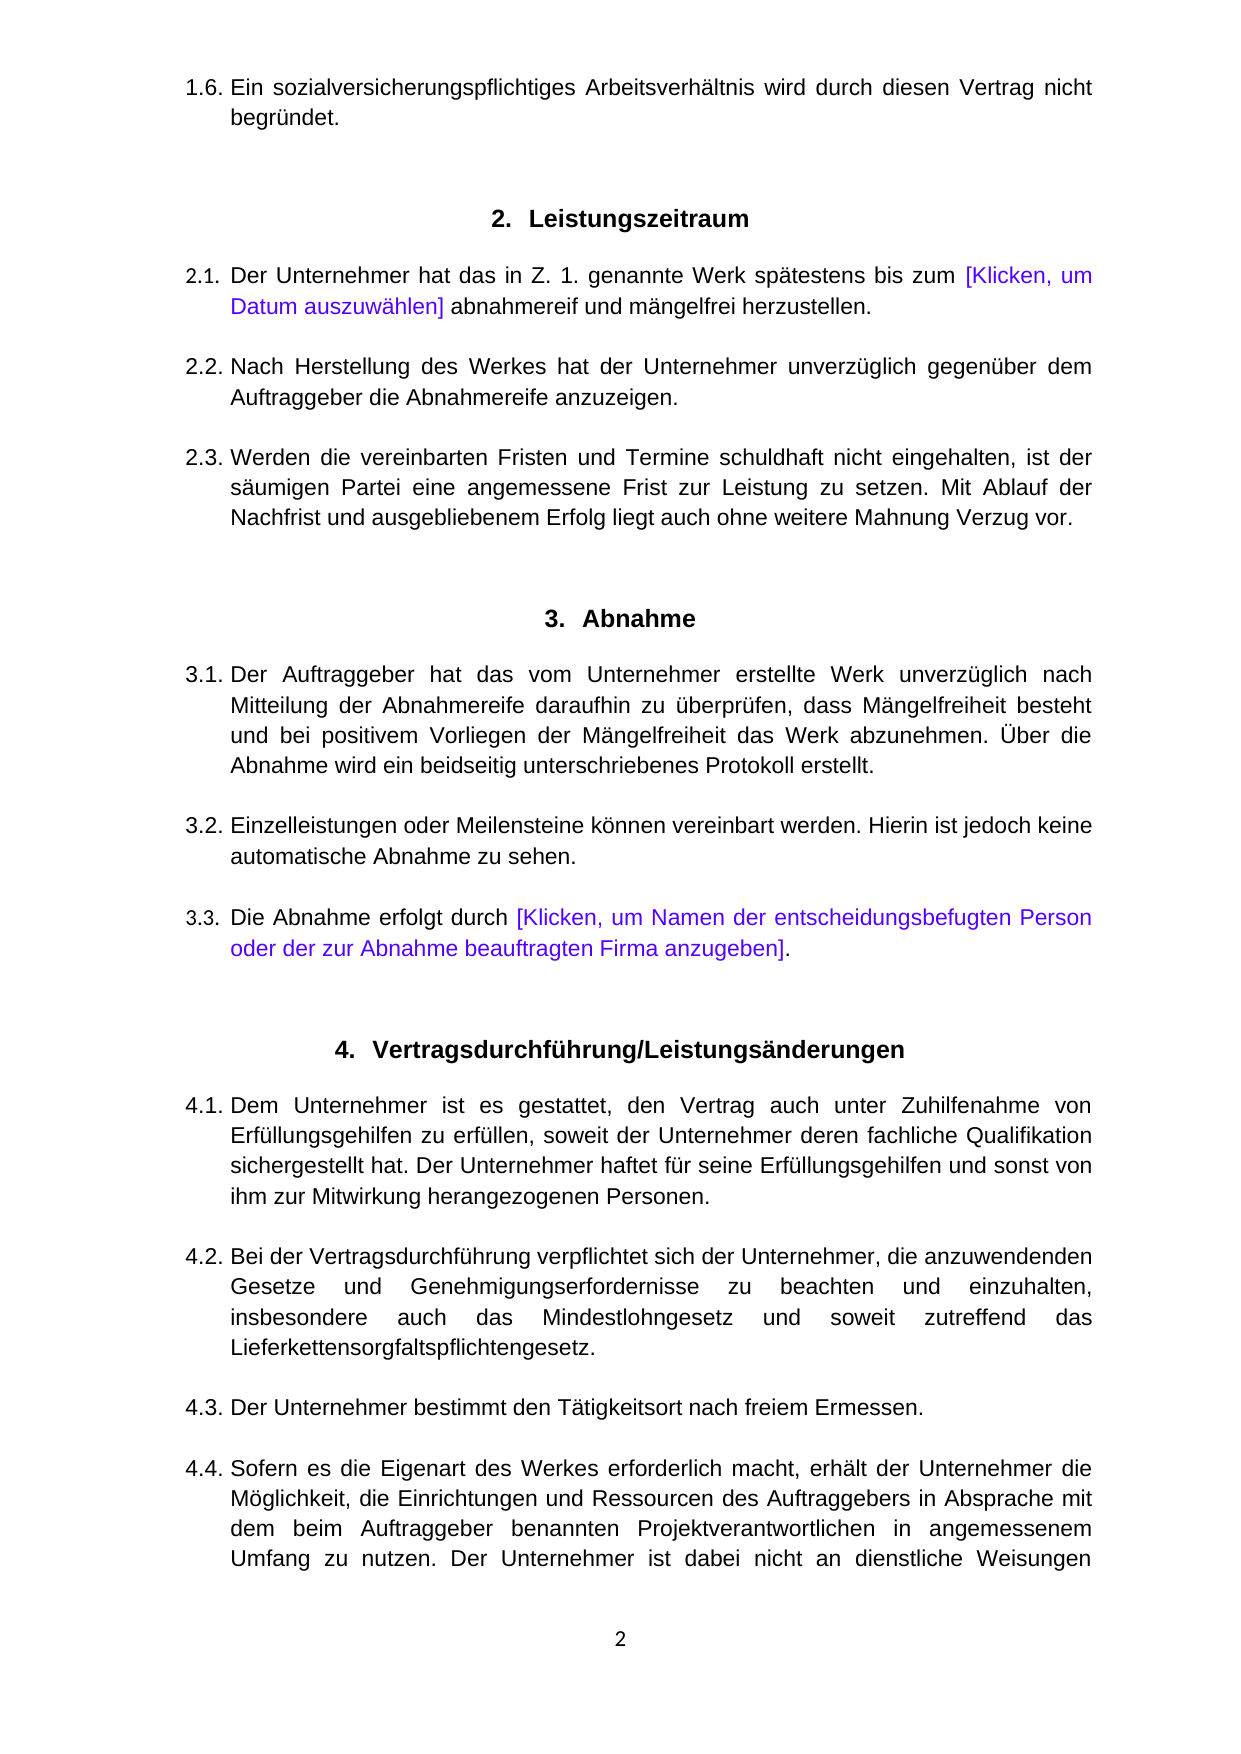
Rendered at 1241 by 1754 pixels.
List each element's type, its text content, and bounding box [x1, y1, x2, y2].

list Abnahme [148, 604, 1093, 633]
list Ein sozialversicherungspflichtiges Arbeitsverhältnis wird durch diesen Vertrag nicht begründet. [185, 74, 1093, 130]
list Vertragsdurchführung/Leistungsänderungen [148, 1034, 1093, 1063]
list Sofern es die Eigenart des Werkes erforderlich macht, erhält der Unternehmer die Möglichkeit, die Einrichtungen und Ressourcen des Auftraggebers in Absprache mit dem beim Auftraggeber benannten Projektverantwortlichen in angemessenem Umfang zu nutzen. Der Unternehmer ist dabei nicht an dienstliche Weisungen [185, 1454, 1093, 1572]
list Einzelleistungen oder Meilensteine können vereinbart werden. Hierin ist jedoch keine automatische Abnahme zu sehen. [185, 812, 1093, 869]
list Die Abnahme erfolgt durch [Klicken, um Namen der entscheidungsbefugten Person oder der zur Abnahme beauftragten Firma anzugeben]. [185, 903, 1093, 961]
list Der Unternehmer bestimmt den Tätigkeitsort nach freiem Ermessen. [185, 1394, 1093, 1421]
list Nach Herstellung des Werkes hat der Unternehmer unverzüglich gegenüber dem Auftraggeber die Abnahmereife anzuzeigen. [185, 353, 1093, 410]
list Dem Unternehmer ist es gestattet, den Vertrag auch unter Zuhilfenahme von Erfüllungsgehilfen zu erfüllen, soweit der Unternehmer deren fachliche Qualifikation sichergestellt hat. Der Unternehmer haftet für seine Erfüllungsgehilfen und sonst von ihm zur Mitwirkung herangezogenen Personen. [185, 1092, 1093, 1209]
list Leistungszeitraum [148, 203, 1093, 232]
list Werden die vereinbarten Fristen und Termine schuldhaft nicht eingehalten, ist der säumigen Partei eine angemessene Frist zur Leistung zu setzen. Mit Ablauf der Nachfrist und ausgebliebenem Erfolg liegt auch ohne weitere Mahnung Verzug vor. [185, 444, 1093, 531]
list Bei der Vertragsdurchführung verpflichtet sich der Unternehmer, die anzuwendenden Gesetze und Genehmigungserfordernisse zu beachten und einzuhalten, insbesondere auch das Mindestlohngesetz und soweit zutreffend das Lieferkettensorgfaltspflichtengesetz. [185, 1243, 1093, 1360]
list Der Auftraggeber hat das vom Unternehmer erstellte Werk unverzüglich nach Mitteilung der Abnahmereife daraufhin zu überprüfen, dass Mängelfreiheit besteht und bei positivem Vorliegen der Mängelfreiheit das Werk abzunehmen. Über die Abnahme wird ein beidseitig unterschriebenes Protokoll erstellt. [185, 661, 1093, 778]
list Der Unternehmer hat das in Z. 1. genannte Werk spätestens bis zum [Klicken, um Datum auszuwählen] abnahmereif und mängelfrei herzustellen. [185, 261, 1093, 319]
